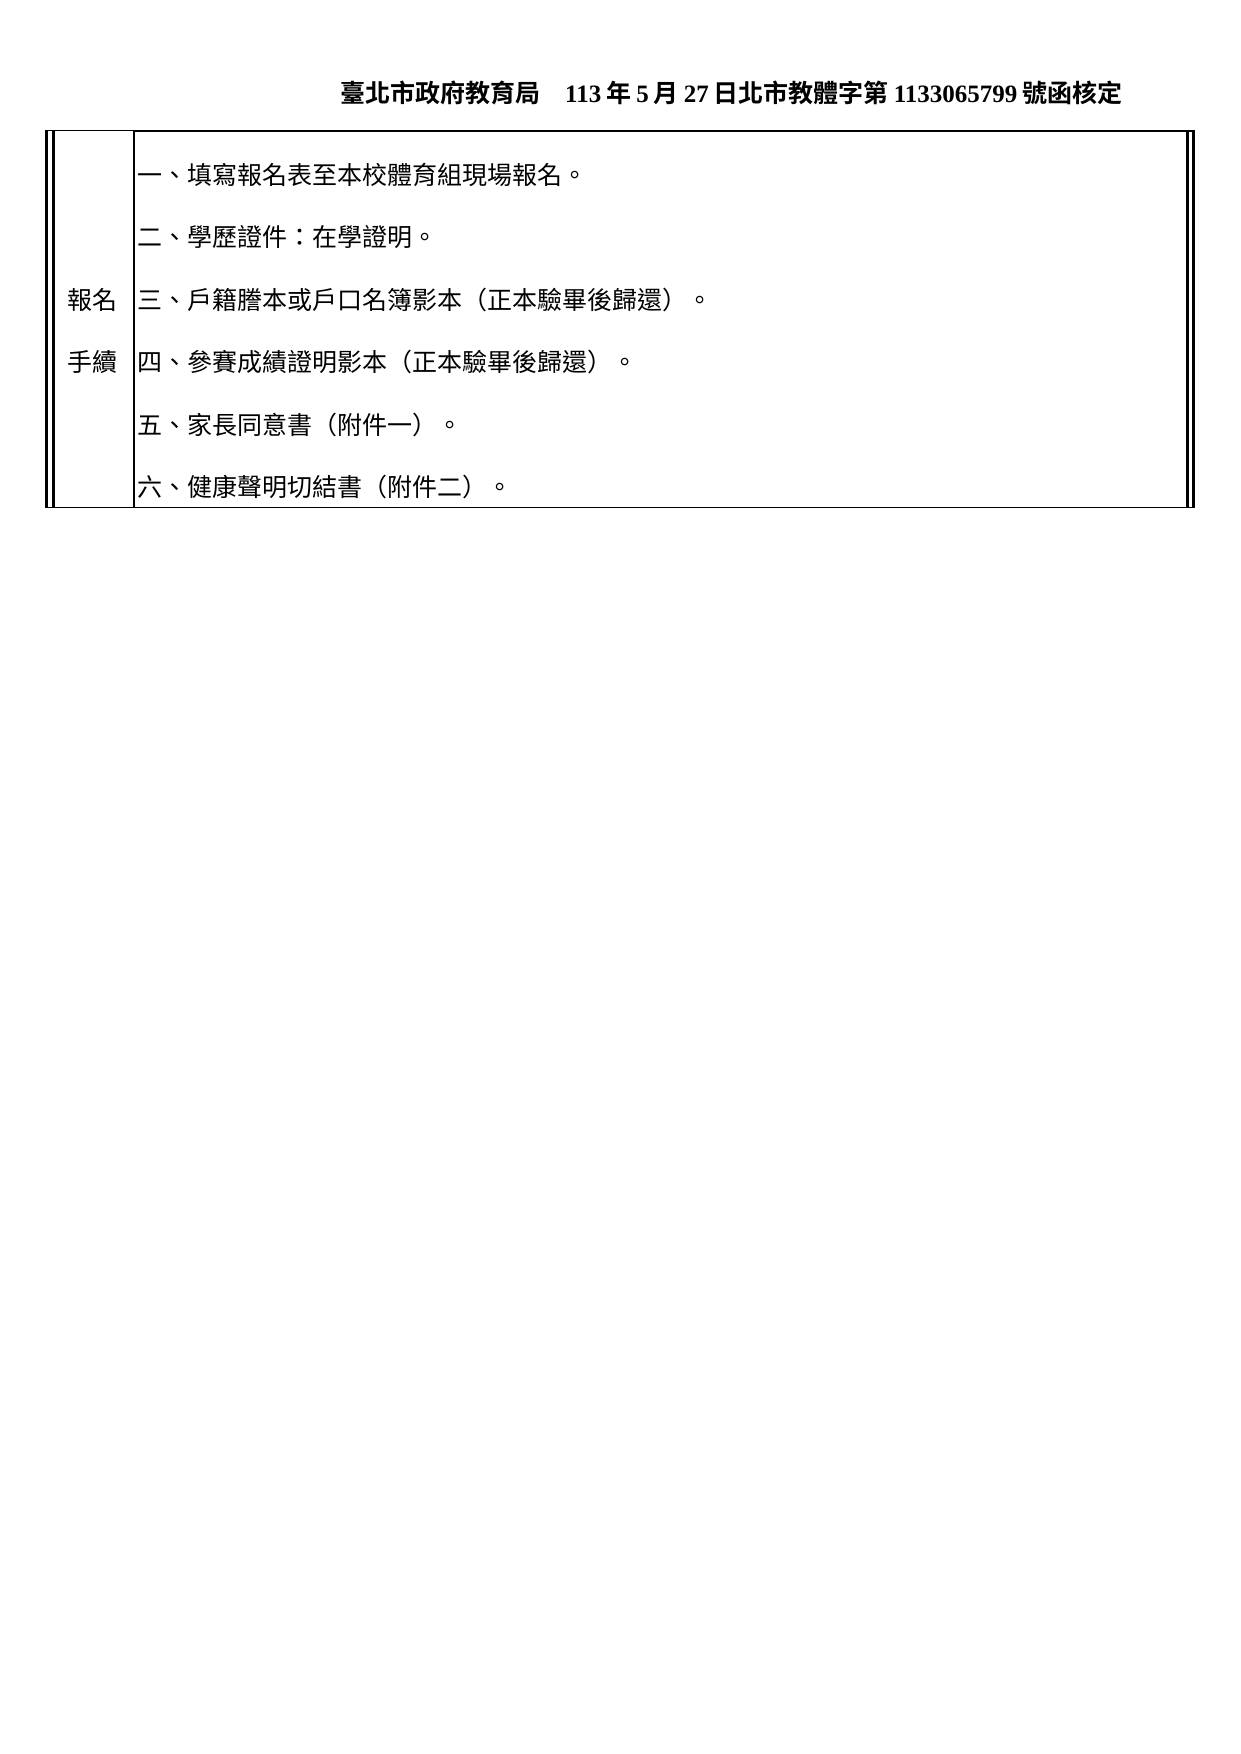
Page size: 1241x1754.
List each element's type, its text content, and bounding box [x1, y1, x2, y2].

table_cell 報名手續 [55, 131, 133, 507]
table_cell 一、填寫報名表至本校體育組現場報名。 二、學歷證件：在學證明。 三、戶籍謄本或戶口名簿影本（正本驗畢後歸還）。 四、參賽成績證明影本（正本驗畢後歸還）。 五、家長同意書（附件一）。 六、健康聲明切結書（附件二）。 [135, 132, 1186, 507]
